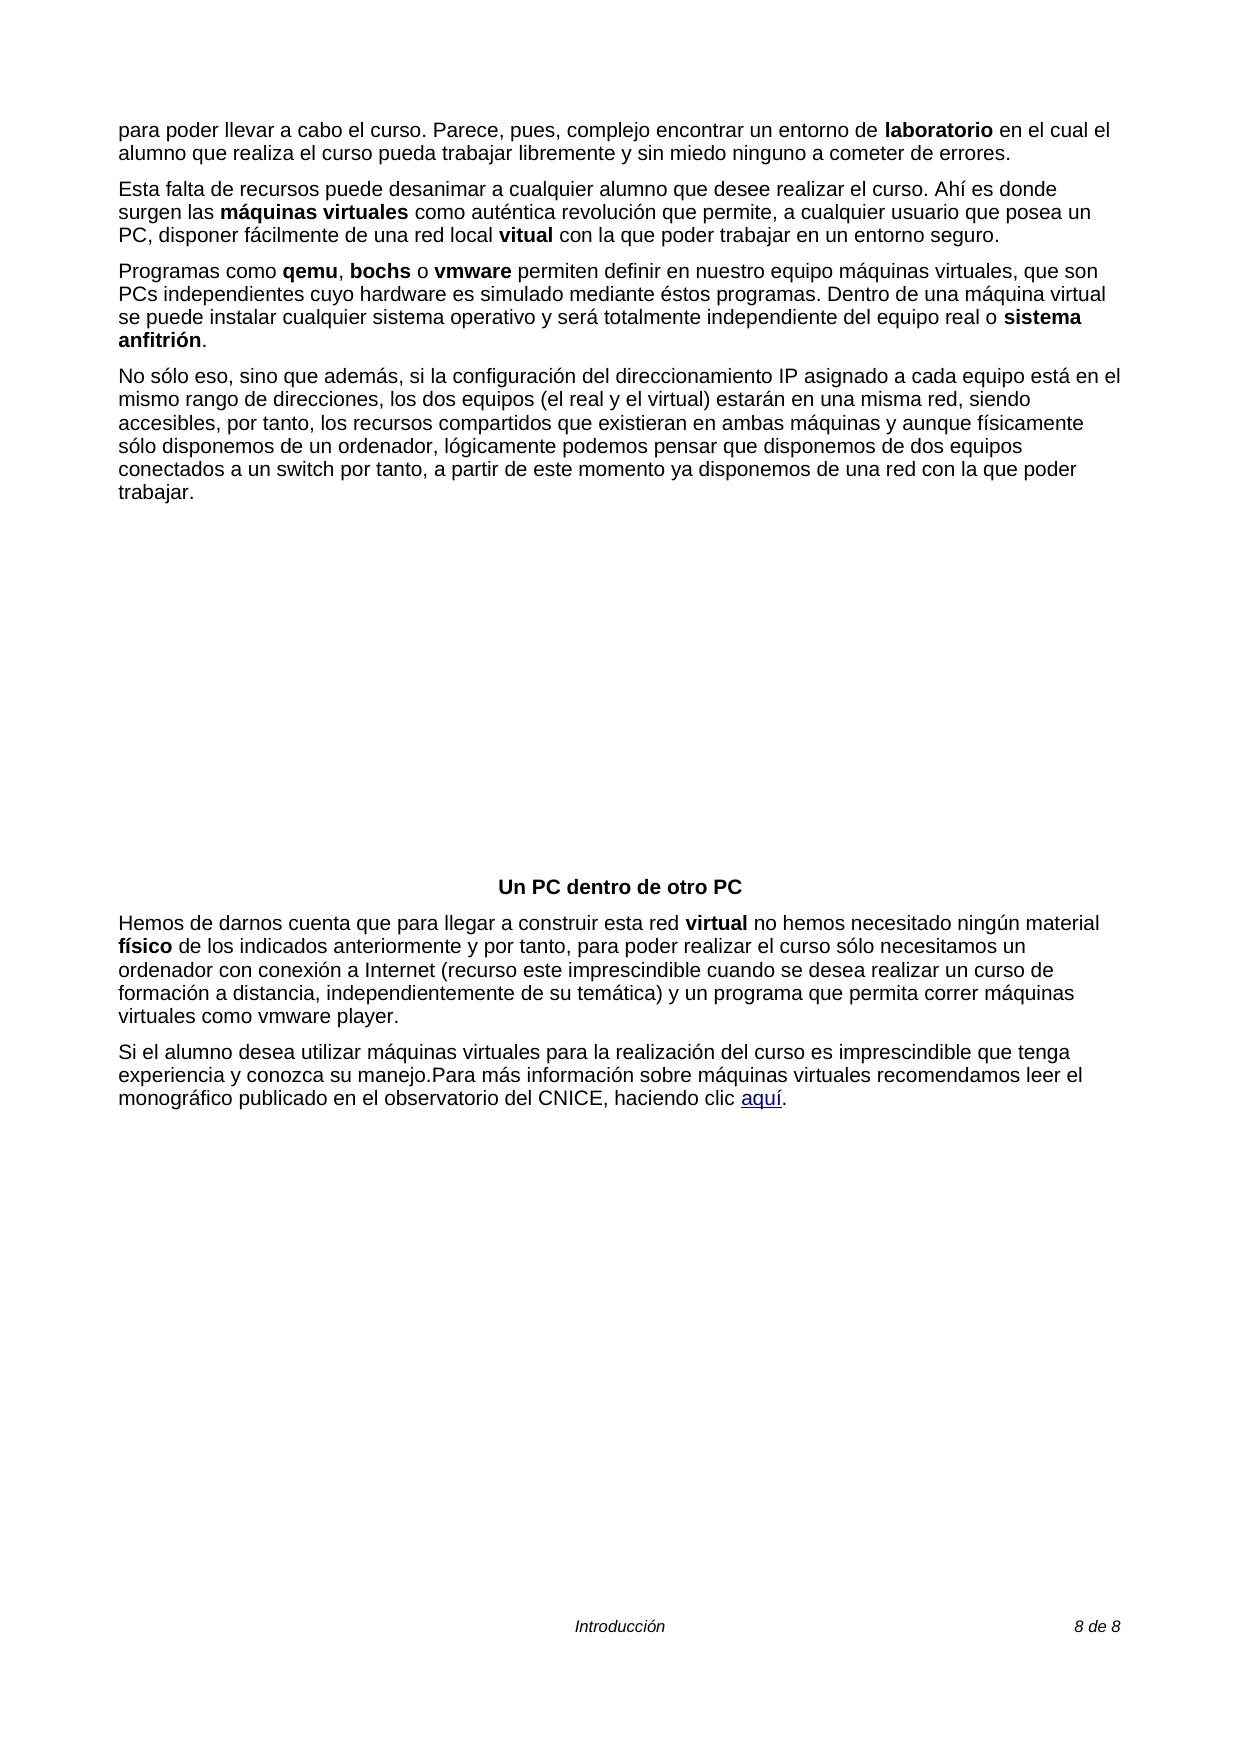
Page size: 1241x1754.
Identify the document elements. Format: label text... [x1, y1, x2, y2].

text para poder llevar a cabo el curso. Parece, pues, complejo encontrar un entorno de laboratorio en el cual el alumno que realiza el curso pueda trabajar libremente y sin miedo ninguno a cometer de errores. [118, 118, 1122, 164]
text Esta falta de recursos puede desanimar a cualquier alumno que desee realizar el curso. Ahí es donde surgen las máquinas virtuales como auténtica revolución que permite, a cualquier usuario que posea un PC, disponer fácilmente de una red local vitual con la que poder trabajar en un entorno seguro. [118, 177, 1122, 247]
text Un PC dentro de otro PC [118, 876, 1122, 899]
text Hemos de darnos cuenta que para llegar a construir esta red virtual no hemos necesitado ningún material físico de los indicados anteriormente y por tanto, para poder realizar el curso sólo necesitamos un ordenador con conexión a Internet (recurso este imprescindible cuando se desea realizar un curso de formación a distancia, independientemente de su temática) y un programa que permita correr máquinas virtuales como vmware player. [118, 912, 1122, 1028]
text Si el alumno desea utilizar máquinas virtuales para la realización del curso es imprescindible que tenga experiencia y conozca su manejo.Para más información sobre máquinas virtuales recomendamos leer el monográfico publicado en el observatorio del CNICE, haciendo clic aquí. [118, 1040, 1122, 1110]
text No sólo eso, sino que además, si la configuración del direccionamiento IP asignado a cada equipo está en el mismo rango de direcciones, los dos equipos (el real y el virtual) estarán en una misma red, siendo accesibles, por tanto, los recursos compartidos que existieran en ambas máquinas y aunque físicamente sólo disponemos de un ordenador, lógicamente podemos pensar que disponemos de dos equipos conectados a un switch por tanto, a partir de este momento ya disponemos de una red con la que poder trabajar. [118, 365, 1122, 504]
text Programas como qemu, bochs o vmware permiten definir en nuestro equipo máquinas virtuales, que son PCs independientes cuyo hardware es simulado mediante éstos programas. Dentro de una máquina virtual se puede instalar cualquier sistema operativo y será totalmente independiente del equipo real o sistema anfitrión. [118, 259, 1122, 352]
